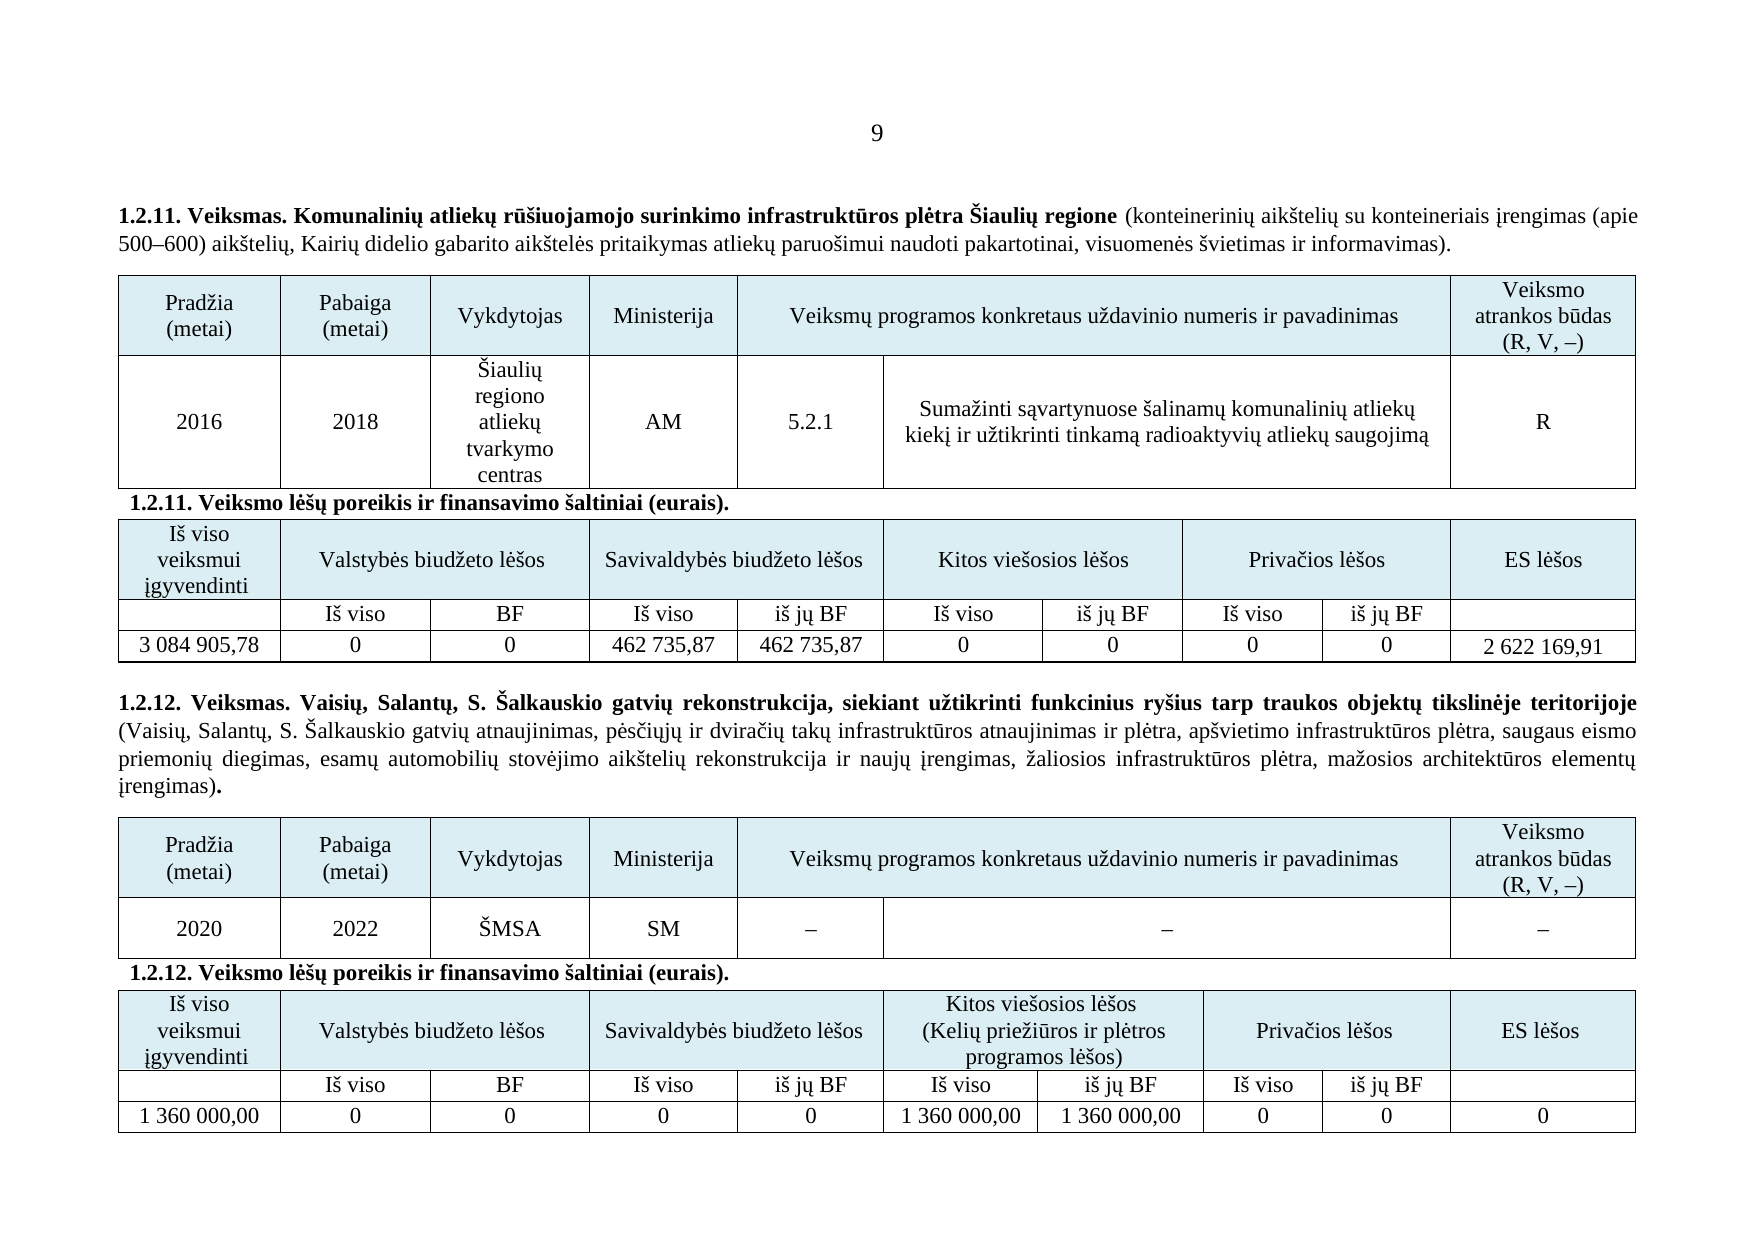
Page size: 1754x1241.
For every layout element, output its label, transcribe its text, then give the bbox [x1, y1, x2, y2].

table_cell 0 [1183, 631, 1322, 661]
table_cell 5.2.1 [738, 356, 883, 487]
table_cell Iš viso [1183, 600, 1322, 630]
table_cell 0 [1043, 631, 1182, 661]
table_cell 2 622 169,91 [1451, 631, 1635, 661]
table_cell 2020 [119, 898, 280, 958]
table_header Vykdytojas [431, 818, 589, 897]
table_cell – [884, 898, 1450, 958]
table_cell 0 [1204, 1102, 1322, 1132]
table_cell 0 [1323, 631, 1450, 661]
table_cell Savivaldybės biudžeto lėšos [590, 991, 883, 1069]
table_cell 0 [590, 1102, 737, 1132]
table_cell 1 360 000,00 [1038, 1102, 1203, 1132]
table_cell 462 735,87 [738, 631, 883, 661]
table_cell Valstybės biudžeto lėšos [281, 991, 589, 1069]
table_cell Iš viso [590, 600, 737, 630]
table_cell 0 [1323, 1102, 1450, 1132]
table_header Pabaiga (metai) [281, 276, 430, 355]
table_cell Savivaldybės biudžeto lėšos [590, 520, 883, 599]
table_cell Iš viso [281, 1071, 430, 1101]
table_cell Iš viso [590, 1071, 737, 1101]
table_cell 0 [1451, 1102, 1635, 1132]
table_cell 0 [281, 1102, 430, 1132]
table_cell 0 [884, 631, 1042, 661]
table_cell Iš viso [281, 600, 430, 630]
table_cell Sumažinti sąvartynuose šalinamų komunalinių atliekų kiekį ir užtikrinti tinkamą radioaktyvių atliekų saugojimą [884, 356, 1450, 487]
table_cell Iš viso [884, 600, 1042, 630]
table_header Pradžia (metai) [119, 818, 280, 897]
table_cell ŠMSA [431, 898, 589, 958]
table_cell 2018 [281, 356, 430, 487]
table_cell Iš viso [884, 1071, 1037, 1101]
table_cell 1 360 000,00 [119, 1102, 280, 1132]
table_header Vykdytojas [431, 276, 589, 355]
table_cell SM [590, 898, 737, 958]
table_cell 0 [281, 631, 430, 661]
table_cell Iš viso veiksmui įgyvendinti [119, 520, 280, 599]
table_cell – [738, 898, 883, 958]
table_cell Iš viso [1204, 1071, 1322, 1101]
table_cell 0 [431, 631, 589, 661]
table_cell R [1451, 356, 1635, 487]
table_cell Iš viso veiksmui įgyvendinti [119, 991, 280, 1069]
table_cell Kitos viešosios lėšos [884, 520, 1182, 599]
table_header Ministerija [590, 276, 737, 355]
table_cell ES lėšos [1451, 991, 1635, 1069]
table_cell ES lėšos [1451, 520, 1635, 599]
table_header Veiksmų programos konkretaus uždavinio numeris ir pavadinimas [738, 276, 1450, 355]
table_cell 3 084 905,78 [119, 631, 280, 661]
table_cell – [1451, 898, 1635, 958]
table_cell Privačios lėšos [1183, 520, 1450, 599]
table_cell [119, 1071, 280, 1101]
table_cell iš jų BF [1038, 1071, 1203, 1101]
table_cell 2022 [281, 898, 430, 958]
table_header Ministerija [590, 818, 737, 897]
table_cell iš jų BF [1323, 600, 1450, 630]
table_cell 1 360 000,00 [884, 1102, 1037, 1132]
table_cell BF [431, 600, 589, 630]
table_cell iš jų BF [738, 600, 883, 630]
table_header Veiksmo atrankos būdas (R, V, –) [1451, 818, 1635, 897]
table_cell BF [431, 1071, 589, 1101]
table_header Pradžia (metai) [119, 276, 280, 355]
table_cell [119, 600, 280, 630]
table_cell Kitos viešosios lėšos (Kelių priežiūros ir plėtros programos lėšos) [884, 991, 1203, 1069]
text 1.2.11. Veiksmas. Komunalinių atliekų rūšiuojamojo surinkimo infrastruktūros plėtra Šiaulių regione (konteinerinių aikštelių su konteineriais įrengimas (apie 500–600) aikštelių, Kairių didelio gabarito aikštelės pritaikymas atliekų paruošimui naudoti pakartotinai, visuomenės švietimas ir informavimas). [118, 202, 1639, 256]
table_cell iš jų BF [1323, 1071, 1450, 1101]
table_cell 462 735,87 [590, 631, 737, 661]
table_cell [1451, 1071, 1635, 1101]
table_cell Šiaulių regiono atliekų tvarkymo centras [431, 356, 589, 487]
table_cell 0 [738, 1102, 883, 1132]
table_header Veiksmo atrankos būdas (R, V, –) [1451, 276, 1635, 355]
table_cell Privačios lėšos [1204, 991, 1450, 1069]
table_cell [1451, 600, 1635, 630]
table_cell iš jų BF [1043, 600, 1182, 630]
table_cell iš jų BF [738, 1071, 883, 1101]
table_cell AM [590, 356, 737, 487]
table_header Pabaiga (metai) [281, 818, 430, 897]
table_cell 1.2.12. Veiksmo lėšų poreikis ir finansavimo šaltiniai (eurais). [118, 959, 1636, 989]
table_cell 0 [431, 1102, 589, 1132]
table_header Veiksmų programos konkretaus uždavinio numeris ir pavadinimas [738, 818, 1450, 897]
table_cell 1.2.11. Veiksmo lėšų poreikis ir finansavimo šaltiniai (eurais). [118, 489, 1636, 519]
table_cell 2016 [119, 356, 280, 487]
text 1.2.12. Veiksmas. Vaisių, Salantų, S. Šalkauskio gatvių rekonstrukcija, siekiant užtikrinti funkcinius ryšius tarp traukos objektų tikslinėje teritorijoje (Vaisių, Salantų, S. Šalkauskio gatvių atnaujinimas, pėsčiųjų ir dviračių takų infrastruktūros atnaujinimas ir plėtra, apšvietimo infrastruktūros plėtra, saugaus eismo priemonių diegimas, esamų automobilių stovėjimo aikštelių rekonstrukcija ir naujų įrengimas, žaliosios infrastruktūros plėtra, mažosios architektūros elementų įrengimas). [118, 689, 1639, 799]
table_cell Valstybės biudžeto lėšos [281, 520, 589, 599]
